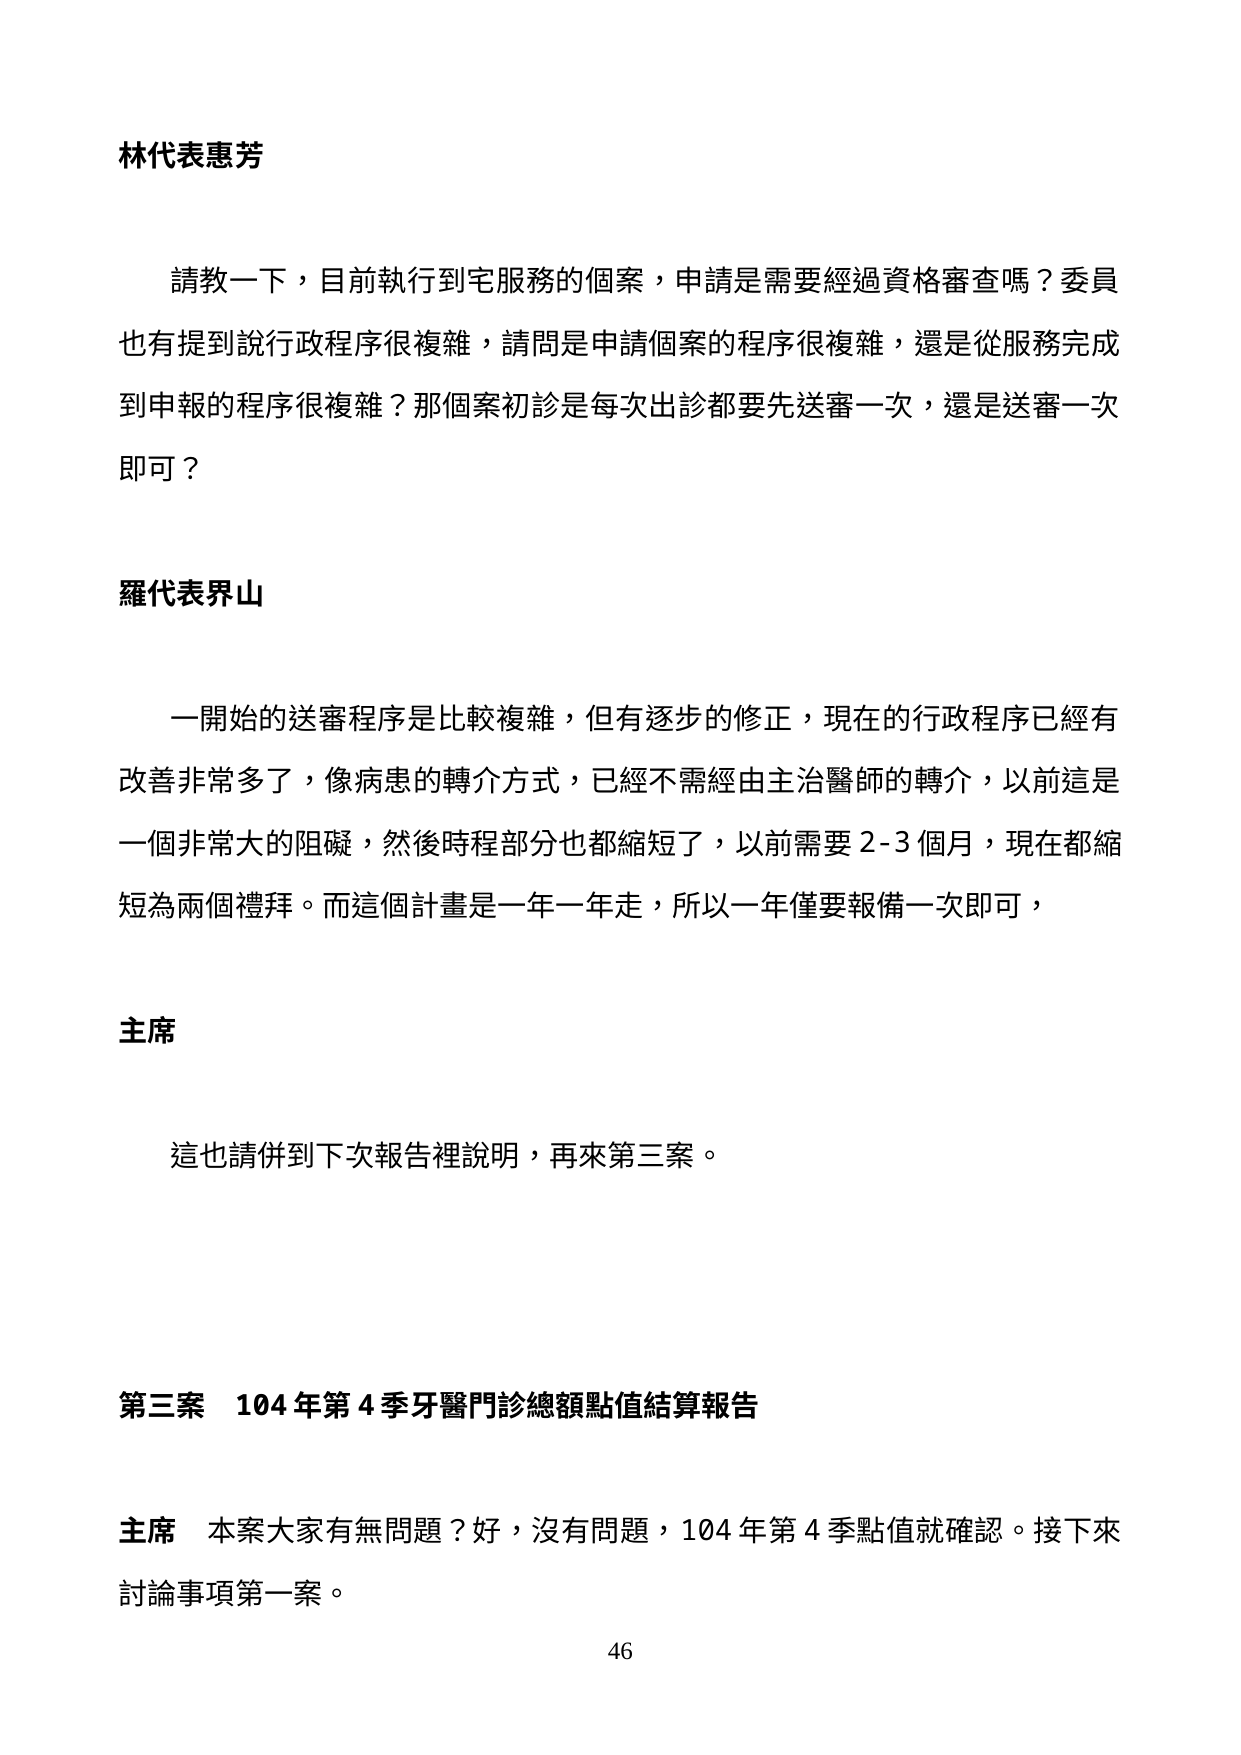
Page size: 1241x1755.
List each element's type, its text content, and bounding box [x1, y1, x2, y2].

text 請教一下，目前執行到宅服務的個案，申請是需要經過資格審查嗎？委員也有提到說行政程序很複雜，請問是申請個案的程序很複雜，還是從服務完成到申報的程序很複雜？那個案初診是每次出診都要先送審一次，還是送審一次即可？ [118, 237, 1122, 487]
text 主席 本案大家有無問題？好，沒有問題，104年第4季點值就確認。接下來討論事項第一案。 [118, 1487, 1122, 1612]
text 羅代表界山 [118, 550, 1122, 612]
text 這也請併到下次報告裡說明，再來第三案。 [118, 1112, 1122, 1175]
text 第三案 104年第4季牙醫門診總額點值結算報告 [118, 1362, 1122, 1425]
text 主席 [118, 987, 1122, 1050]
text 林代表惠芳 [118, 112, 1122, 175]
text 一開始的送審程序是比較複雜，但有逐步的修正，現在的行政程序已經有改善非常多了，像病患的轉介方式，已經不需經由主治醫師的轉介，以前這是一個非常大的阻礙，然後時程部分也都縮短了，以前需要2-3個月，現在都縮短為兩個禮拜。而這個計畫是一年一年走，所以一年僅要報備一次即可， [118, 675, 1122, 925]
